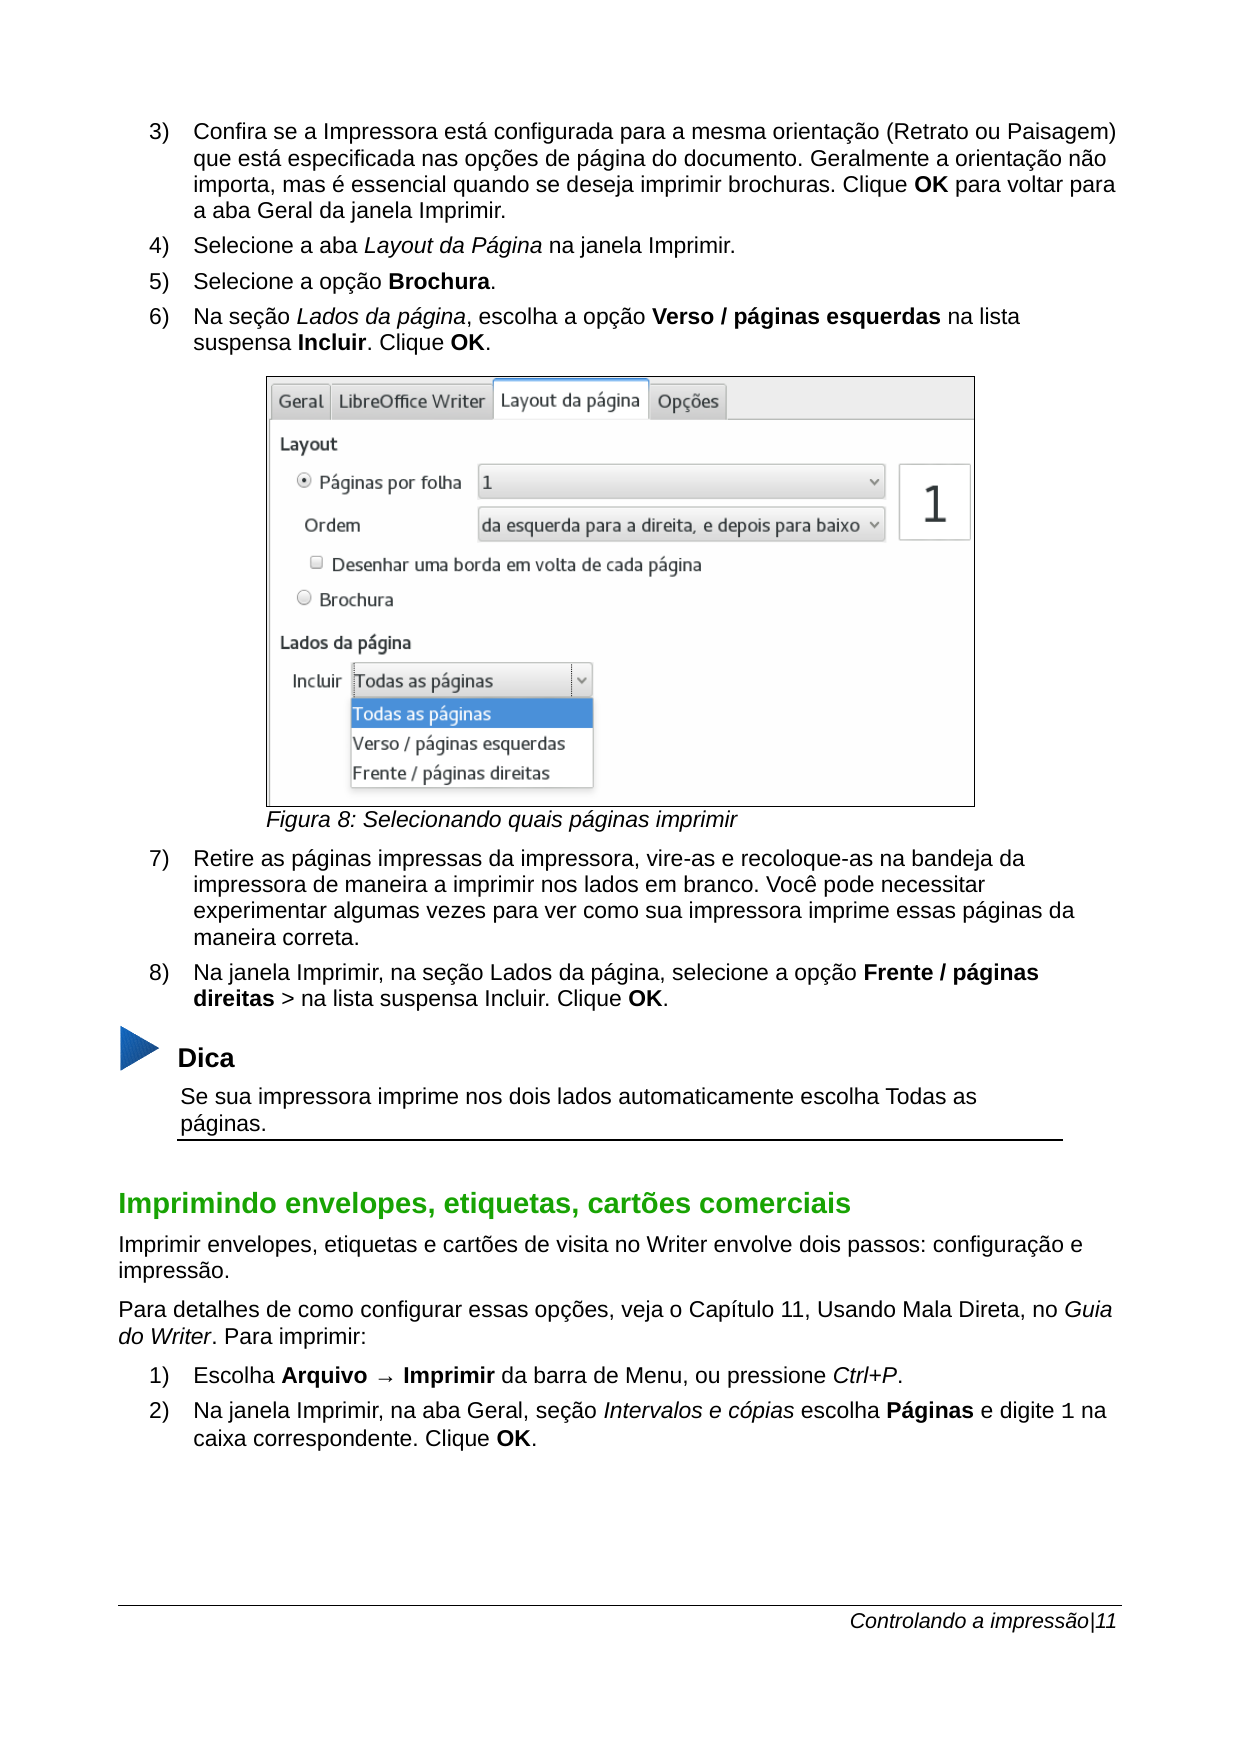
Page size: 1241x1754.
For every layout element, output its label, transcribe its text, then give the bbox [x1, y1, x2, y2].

text Se sua impressora imprime nos dois lados automaticamente escolha Todas as páginas. [177, 1080, 1063, 1139]
list Na janela Imprimir, na aba Geral, seção Intervalos e cópias escolha Páginas e digite 1 na caixa correspondente. Clique OK. [169, 1397, 1122, 1451]
list Selecione a aba Layout da Página na janela Imprimir. [169, 232, 1122, 259]
text Imprimir envelopes, etiquetas e cartões de visita no Writer envolve dois passos: configuração e impressão. [118, 1231, 1122, 1284]
list Selecione a opção Brochura. [169, 268, 1122, 294]
list Escolha Arquivo → Imprimir da barra de Menu, ou pressione Ctrl+P. [169, 1362, 1122, 1388]
list Na seção Lados da página, escolha a opção Verso / páginas esquerdas na lista suspensa Incluir. Clique OK. [169, 303, 1122, 356]
list Confira se a Impressora está configurada para a mesma orientação (Retrato ou Paisagem) que está especificada nas opções de página do documento. Geralmente a orientação não importa, mas é essencial quando se deseja imprimir brochuras. Clique OK para voltar para a aba Geral da janela Imprimir. [169, 118, 1122, 223]
subtitle Dica [118, 1023, 1122, 1073]
list Na janela Imprimir, na seção Lados da página, selecione a opção Frente / páginas direitas > na lista suspensa Incluir. Clique OK. [169, 959, 1122, 1012]
subtitle Imprimindo envelopes, etiquetas, cartões comerciais [118, 1186, 1122, 1219]
text Figura 8: Selecionando quais páginas imprimir [266, 807, 974, 833]
list Retire as páginas impressas da impressora, vire-as e recoloque-as na bandeja da impressora de maneira a imprimir nos lados em branco. Você pode necessitar experimentar algumas vezes para ver como sua impressora imprime essas páginas da maneira correta. [169, 844, 1122, 950]
picture [267, 377, 974, 806]
list Para detalhes de como configurar essas opções, veja o Capítulo 11, Usando Mala Direta, no Guia do Writer. Para imprimir: [118, 1296, 1122, 1349]
